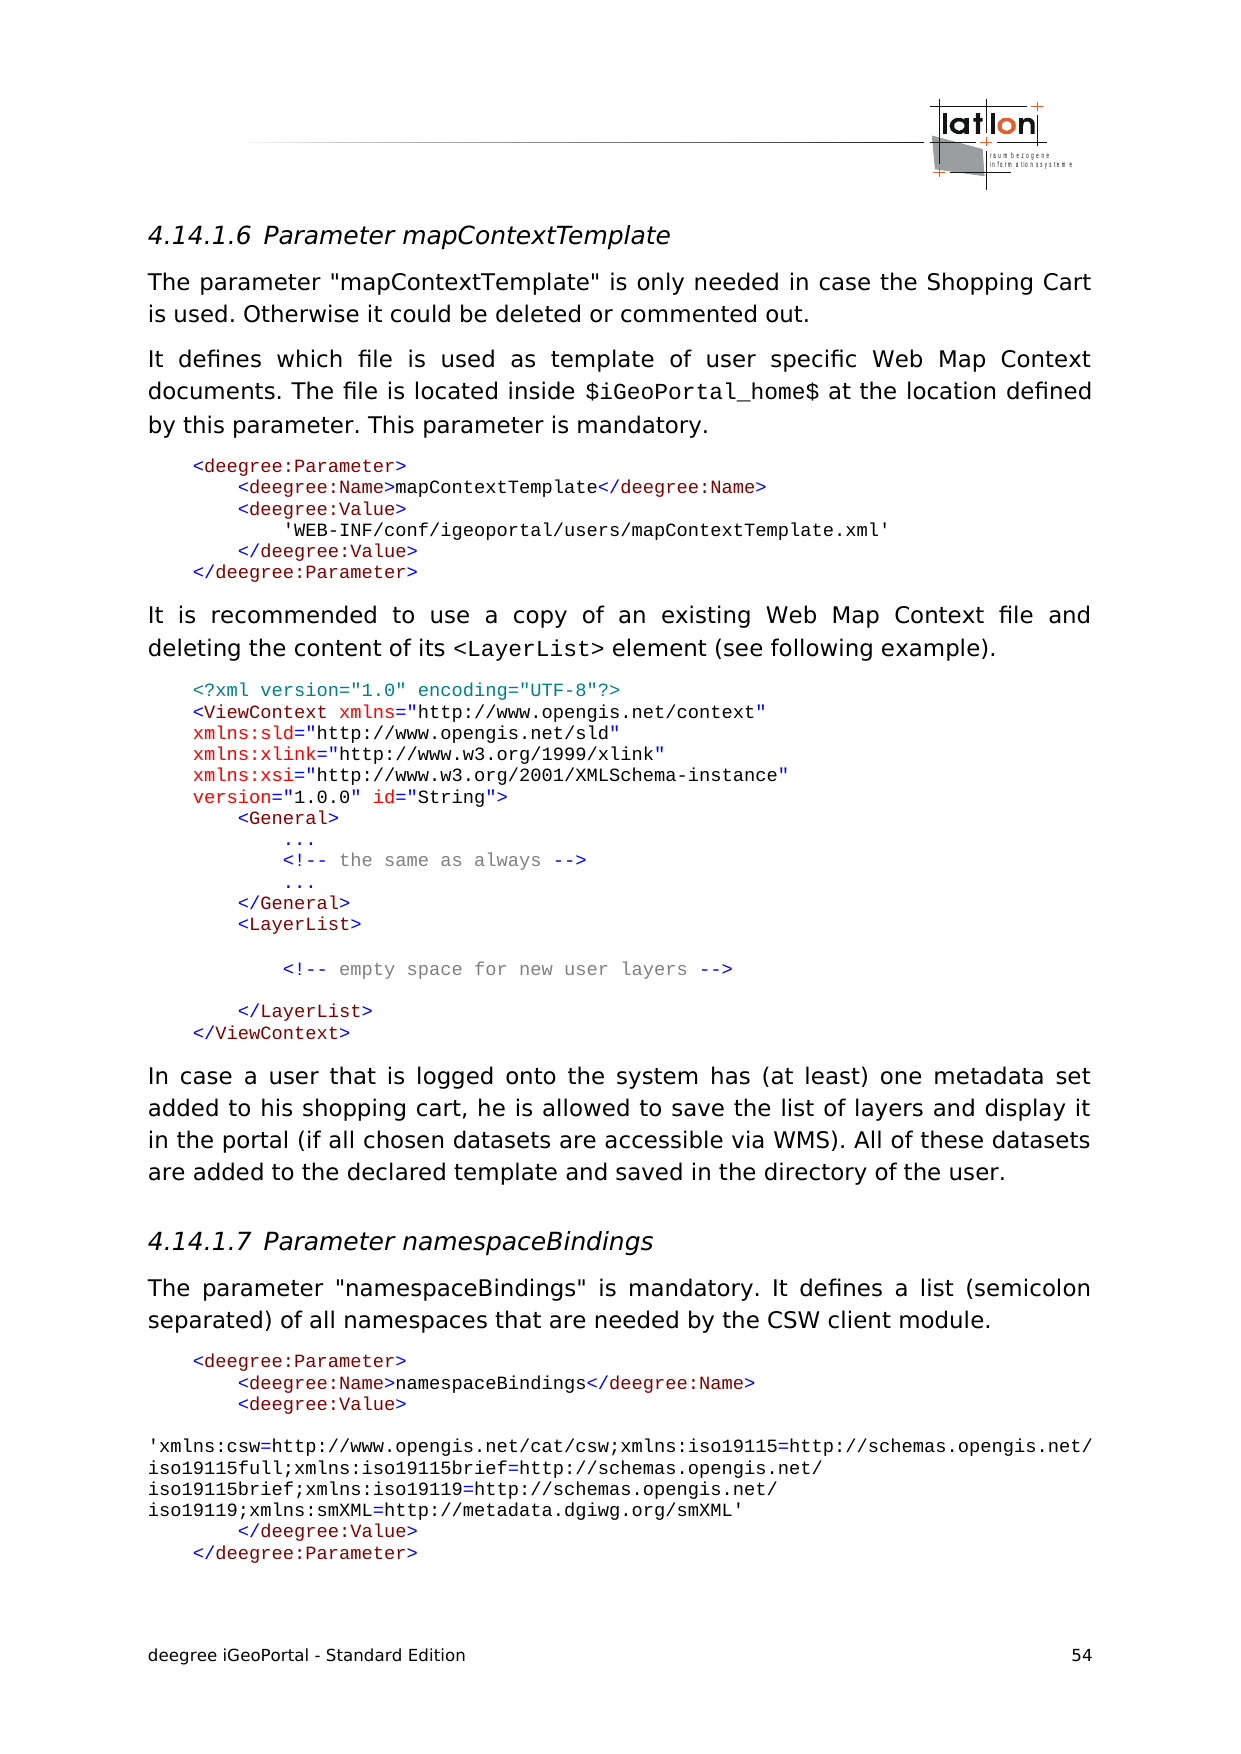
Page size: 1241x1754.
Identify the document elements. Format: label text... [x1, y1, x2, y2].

text It is recommended to use a copy of an existing Web Map Context file and deleting the content of its <LayerList> element (see following example). [148, 603, 1093, 663]
text 'WEB-INF/conf/igeoportal/users/mapContextTemplate.xml' [148, 521, 1093, 542]
text <deegree:Name>namespaceBindings</deegree:Name> [148, 1374, 1093, 1395]
text </ViewContext> [148, 1024, 1093, 1045]
text ... [148, 873, 1093, 894]
text </deegree:Parameter> [148, 1544, 1093, 1565]
text <deegree:Parameter> [148, 1352, 1093, 1374]
text In case a user that is logged onto the system has (at least) one metadata set added to his shopping cart, he is allowed to save the list of layers and display it in the portal (if all chosen datasets are accessible via WMS). All of these datasets are added to the declared template and saved in the directory of the user. [148, 1063, 1093, 1186]
text <?xml version="1.0" encoding="UTF-8"?> [148, 681, 1093, 703]
text It defines which file is used as template of user specific Web Map Context documents. The file is located inside $iGeoPortal_home$ at the location defined by this parameter. This parameter is mandatory. [148, 346, 1093, 438]
text <deegree:Name>mapContextTemplate</deegree:Name> [148, 478, 1093, 499]
text ... [148, 830, 1093, 851]
text <!-- the same as always --> [148, 851, 1093, 873]
text <!-- empty space for new user layers --> [148, 960, 1093, 981]
text 'xmlns:csw=http://www.opengis.net/cat/csw;xmlns:iso19115=http://schemas.opengis.net/iso19115full;xmlns:iso19115brief=http://schemas.opengis.net/iso19115brief;xmlns:iso19119=http://schemas.opengis.net/iso19119;xmlns:smXML=http://metadata.dgiwg.org/smXML' [148, 1416, 1093, 1522]
text The parameter "mapContextTemplate" is only needed in case the Shopping Cart is used. Otherwise it could be deleted or commented out. [148, 269, 1093, 328]
subtitle Parameter mapContextTemplate [148, 221, 1093, 251]
text </deegree:Value> [148, 1522, 1093, 1544]
text </deegree:Value> [148, 542, 1093, 563]
text <General> [148, 809, 1093, 830]
text <deegree:Value> [148, 499, 1093, 521]
subtitle Parameter namespaceBindings [148, 1228, 1093, 1257]
text <deegree:Value> [148, 1395, 1093, 1416]
text The parameter "namespaceBindings" is mandatory. It defines a list (semicolon separated) of all namespaces that are needed by the CSW client module. [148, 1275, 1093, 1334]
text <ViewContext xmlns="http://www.opengis.net/context" xmlns:sld="http://www.opengis.net/sld" xmlns:xlink="http://www.w3.org/1999/xlink" xmlns:xsi="http://www.w3.org/2001/XMLSchema-instance" version="1.0.0" id="String"> [148, 703, 1093, 809]
text <deegree:Parameter> [148, 457, 1093, 478]
text <LayerList> [148, 915, 1093, 936]
text </deegree:Parameter> [148, 563, 1093, 584]
text </LayerList> [148, 1002, 1093, 1024]
text </General> [148, 894, 1093, 915]
